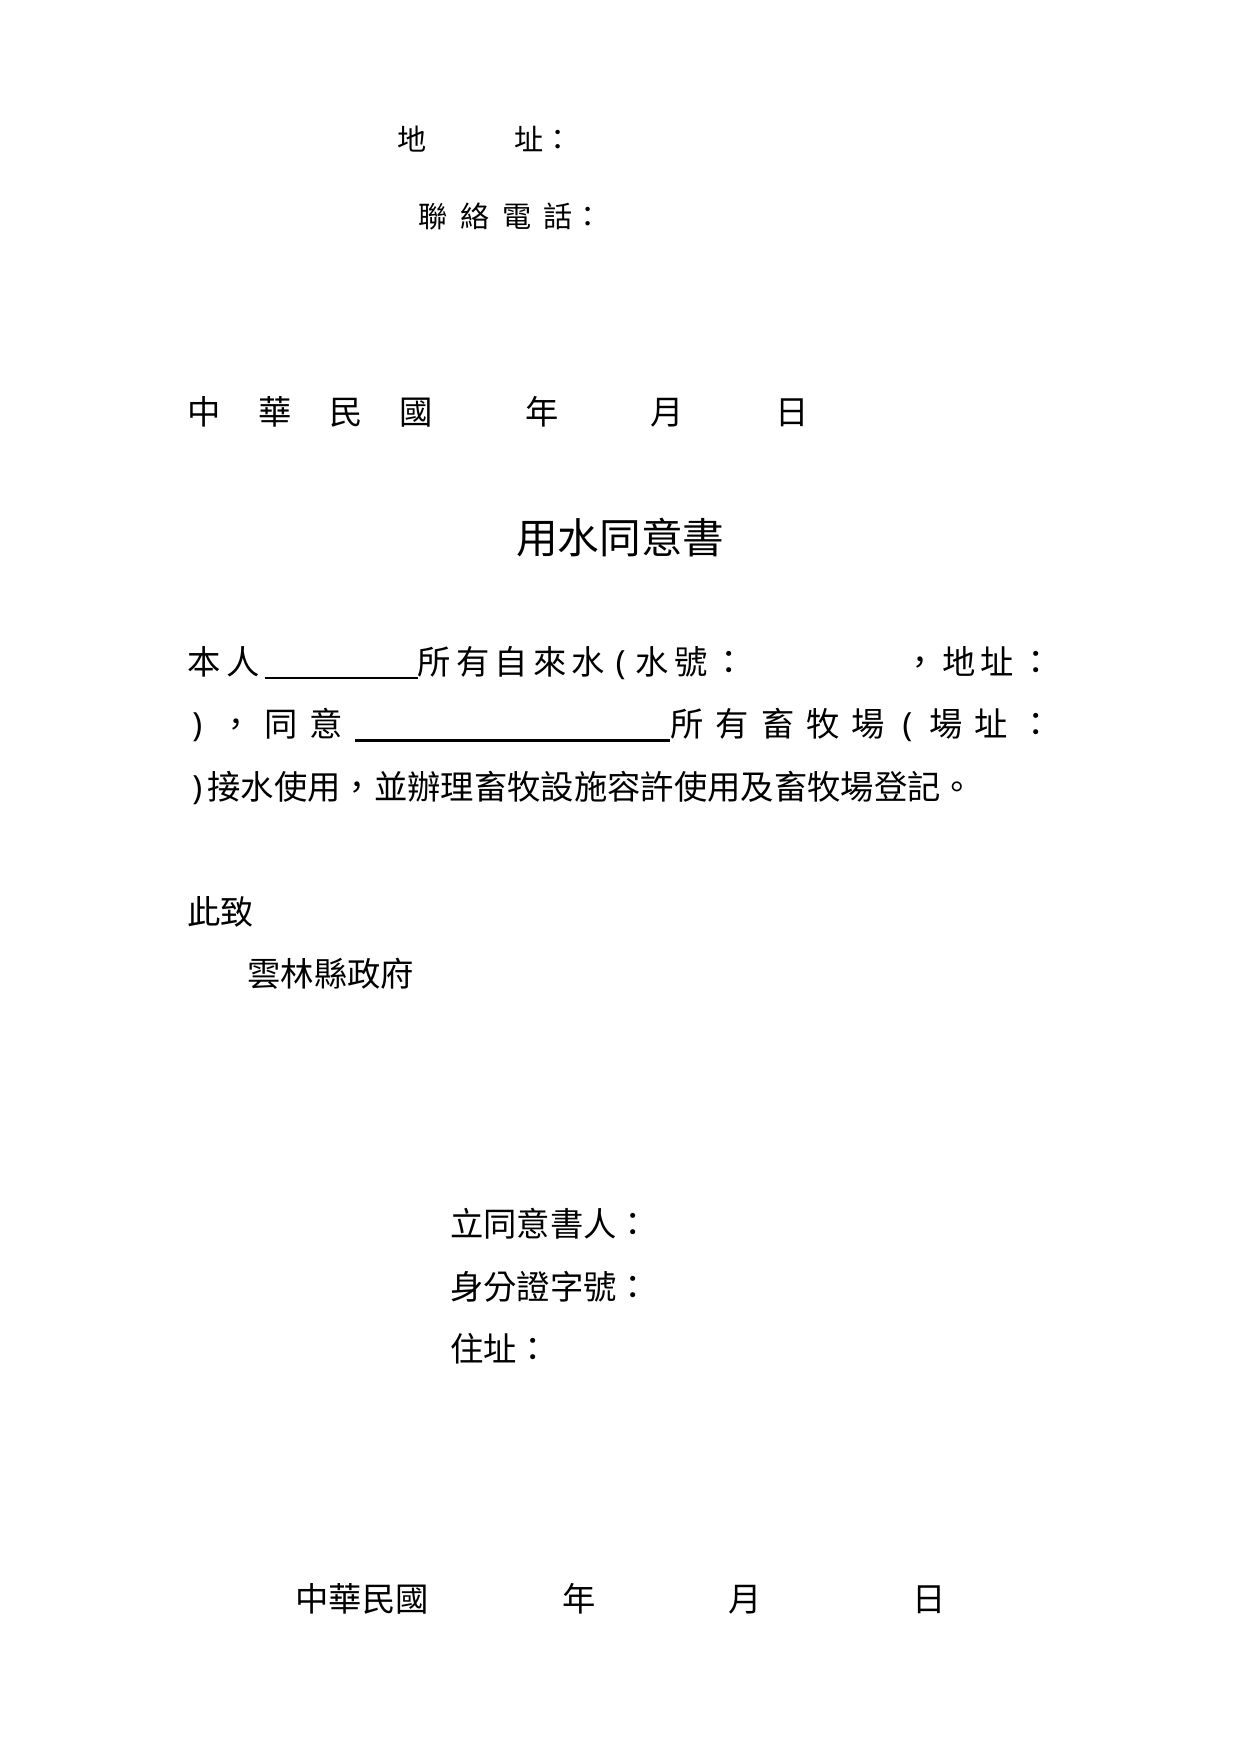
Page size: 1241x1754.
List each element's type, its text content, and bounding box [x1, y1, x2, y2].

text 立同意書人： [450, 1181, 1053, 1243]
text 中華民國 年 月 日 [187, 1556, 1053, 1618]
text 聯 絡 電 話： [187, 173, 1053, 236]
text 地 址： [187, 96, 1053, 158]
text 身分證字號： [450, 1243, 1053, 1306]
text 住址： [450, 1306, 1053, 1368]
text 本人 所有自來水(水號： ，地址： )，同意 所有畜牧場(場址： )接水使用，並辦理畜牧設施容許使用及畜牧場登記。 [187, 618, 1053, 806]
text 中 華 民 國 年 月 日 [187, 368, 1053, 431]
text 用水同意書 [187, 493, 1053, 556]
text 此致 [187, 868, 1053, 931]
text 雲林縣政府 [187, 931, 1053, 993]
